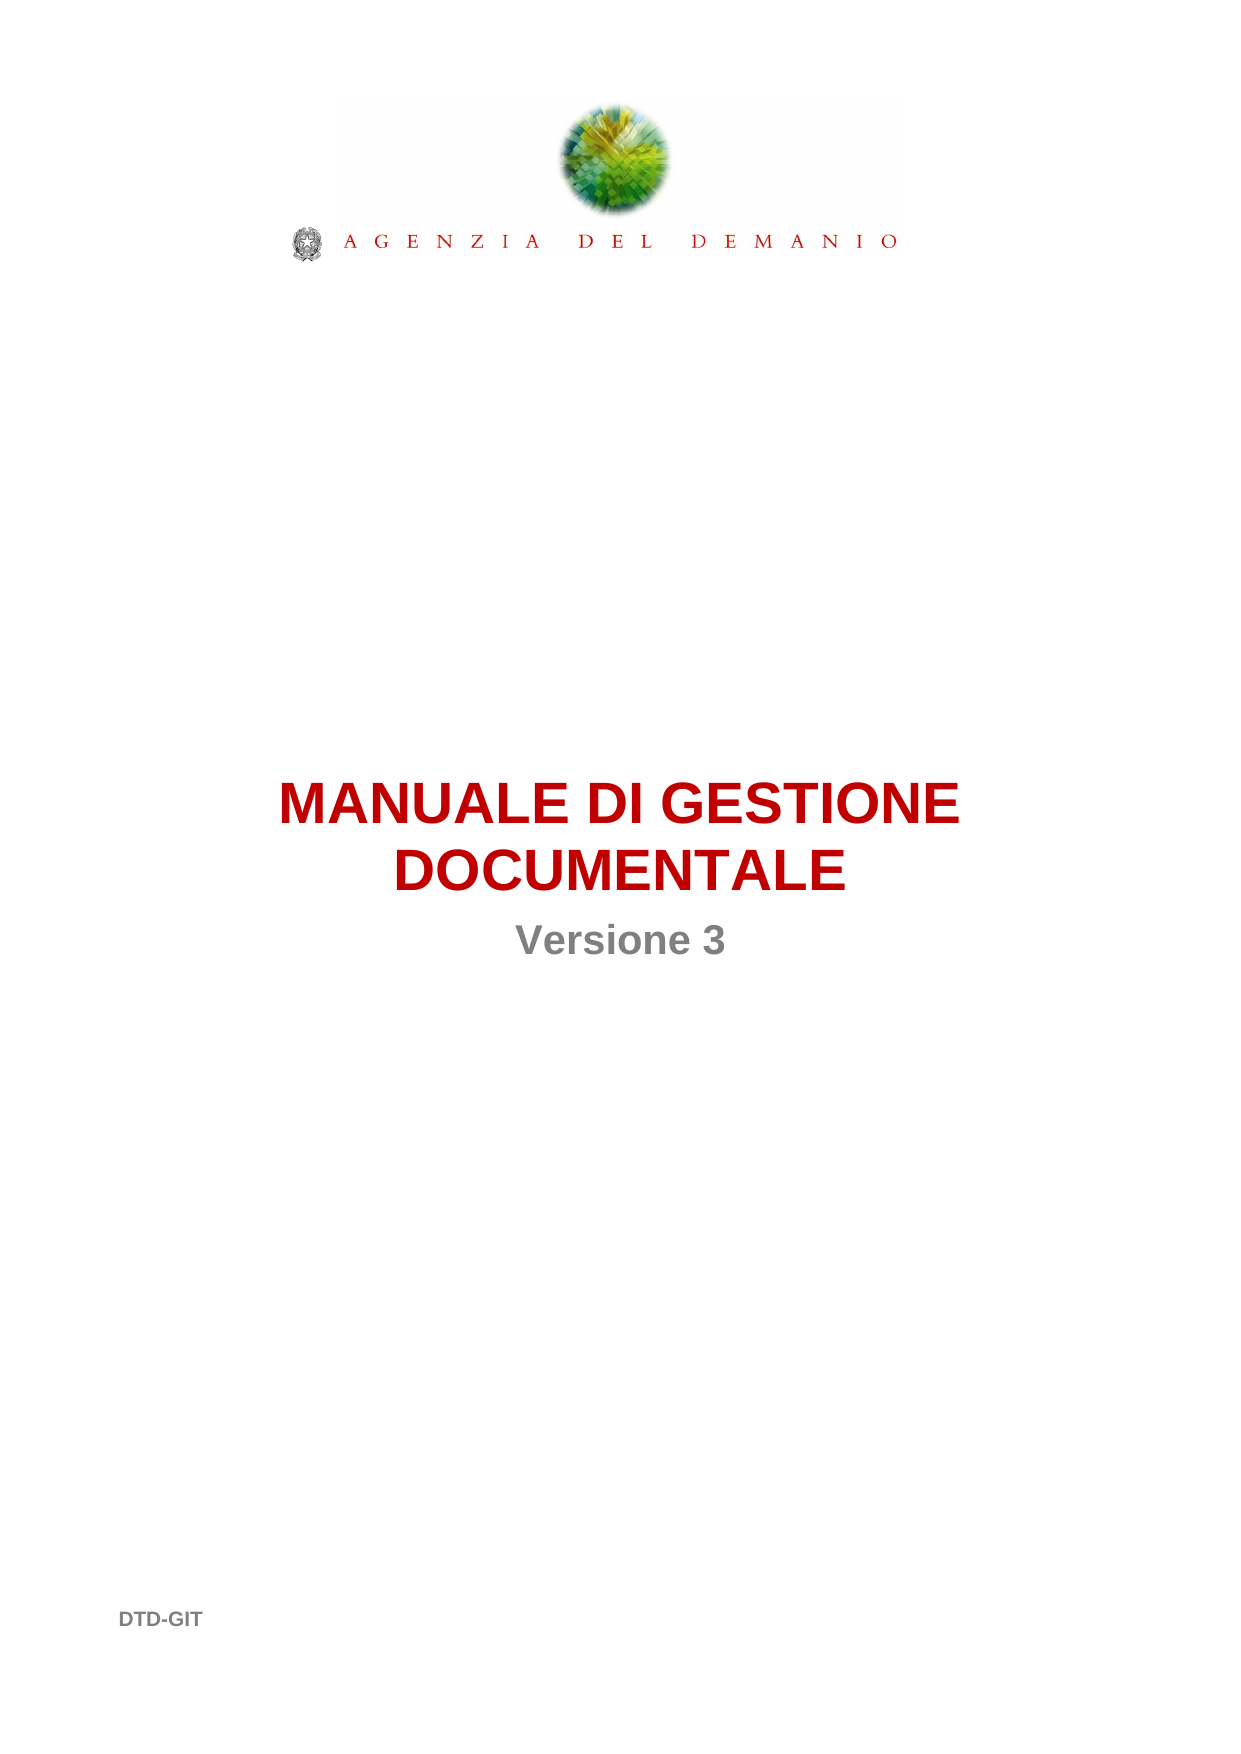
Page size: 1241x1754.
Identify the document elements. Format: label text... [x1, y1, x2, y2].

text MANUALE DI GESTIONE DOCUMENTALE [112, 769, 1128, 903]
text Versione 3 [112, 915, 1128, 963]
